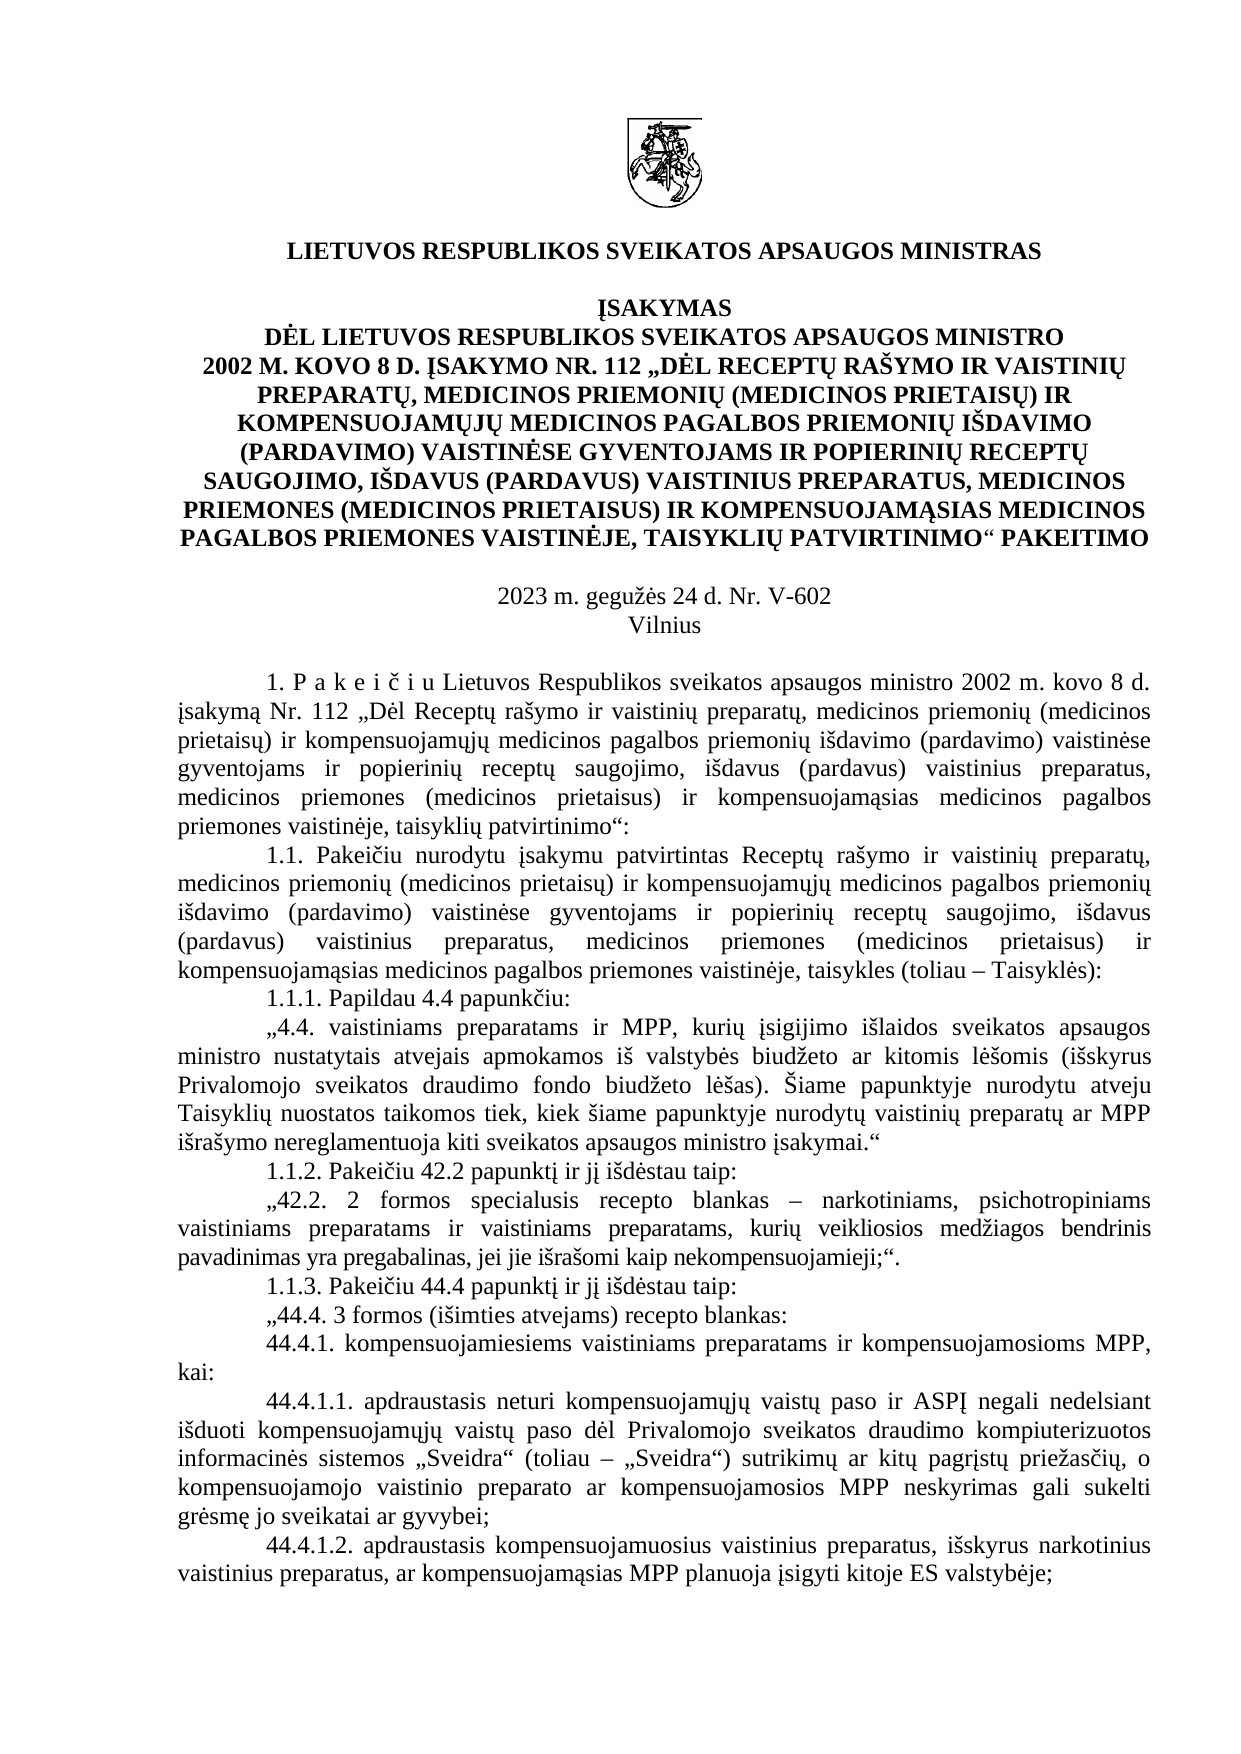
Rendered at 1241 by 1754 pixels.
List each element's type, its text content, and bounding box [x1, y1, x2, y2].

text 44.4.1. kompensuojamiesiems vaistiniams preparatams ir kompensuojamosioms MPP, kai: [177, 1328, 1152, 1386]
text Vilnius [177, 610, 1152, 638]
text 2002 M. KOVO 8 D. ĮSAKYMO NR. 112 „DĖL RECEPTŲ RAŠYMO IR VAISTINIŲ PREPARATŲ, MEDICINOS PRIEMONIŲ (MEDICINOS PRIETAISŲ) IR KOMPENSUOJAMŲJŲ MEDICINOS PAGALBOS PRIEMONIŲ IŠDAVIMO (PARDAVIMO) VAISTINĖSE GYVENTOJAMS IR POPIERINIŲ RECEPTŲ SAUGOJIMO, IŠDAVUS (PARDAVUS) VAISTINIUS PREPARATUS, MEDICINOS PRIEMONES (MEDICINOS PRIETAISUS) IR KOMPENSUOJAMĄSIAS MEDICINOS PAGALBOS PRIEMONES VAISTINĖJE, TAISYKLIŲ PATVIRTINIMO“ PAKEITIMO [177, 351, 1152, 552]
text 1. P a k e i č i u Lietuvos Respublikos sveikatos apsaugos ministro 2002 m. kovo 8 d. įsakymą Nr. 112 „Dėl Receptų rašymo ir vaistinių preparatų, medicinos priemonių (medicinos prietaisų) ir kompensuojamųjų medicinos pagalbos priemonių išdavimo (pardavimo) vaistinėse gyventojams ir popierinių receptų saugojimo, išdavus (pardavus) vaistinius preparatus, medicinos priemones (medicinos prietaisus) ir kompensuojamąsias medicinos pagalbos priemones vaistinėje, taisyklių patvirtinimo“: [177, 667, 1152, 840]
text 44.4.1.2. apdraustasis kompensuojamuosius vaistinius preparatus, išskyrus narkotinius vaistinius preparatus, ar kompensuojamąsias MPP planuoja įsigyti kitoje ES valstybėje; [177, 1530, 1152, 1587]
text „42.2. 2 formos specialusis recepto blankas – narkotiniams, psichotropiniams vaistiniams preparatams ir vaistiniams preparatams, kurių veikliosios medžiagos bendrinis pavadinimas yra pregabalinas, jei jie išrašomi kaip nekompensuojamieji;“. [177, 1185, 1152, 1271]
text DĖL LIETUVOS RESPUBLIKOS SVEIKATOS APSAUGOS MINISTRO [177, 322, 1152, 351]
text 1.1.1. Papildau 4.4 papunkčiu: [177, 983, 1152, 1012]
text LIETUVOS RESPUBLIKOS SVEIKATOS APSAUGOS MINISTRAS [177, 236, 1152, 265]
text „44.4. 3 formos (išimties atvejams) recepto blankas: [177, 1300, 1152, 1328]
text ĮSAKYMAS [177, 293, 1152, 322]
text 1.1. Pakeičiu nurodytu įsakymu patvirtintas Receptų rašymo ir vaistinių preparatų, medicinos priemonių (medicinos prietaisų) ir kompensuojamųjų medicinos pagalbos priemonių išdavimo (pardavimo) vaistinėse gyventojams ir popierinių receptų saugojimo, išdavus (pardavus) vaistinius preparatus, medicinos priemones (medicinos prietaisus) ir kompensuojamąsias medicinos pagalbos priemones vaistinėje, taisykles (toliau – Taisyklės): [177, 840, 1152, 983]
text 2023 m. gegužės 24 d. Nr. V-602 [177, 581, 1152, 610]
text 1.1.3. Pakeičiu 44.4 papunktį ir jį išdėstau taip: [177, 1271, 1152, 1300]
text 1.1.2. Pakeičiu 42.2 papunktį ir jį išdėstau taip: [177, 1156, 1152, 1185]
text 44.4.1.1. apdraustasis neturi kompensuojamųjų vaistų paso ir ASPĮ negali nedelsiant išduoti kompensuojamųjų vaistų paso dėl Privalomojo sveikatos draudimo kompiuterizuotos informacinės sistemos „Sveidra“ (toliau – „Sveidra“) sutrikimų ar kitų pagrįstų priežasčių, o kompensuojamojo vaistinio preparato ar kompensuojamosios MPP neskyrimas gali sukelti grėsmę jo sveikatai ar gyvybei; [177, 1386, 1152, 1530]
text „4.4. vaistiniams preparatams ir MPP, kurių įsigijimo išlaidos sveikatos apsaugos ministro nustatytais atvejais apmokamos iš valstybės biudžeto ar kitomis lėšomis (išskyrus Privalomojo sveikatos draudimo fondo biudžeto lėšas). Šiame papunktyje nurodytu atveju Taisyklių nuostatos taikomos tiek, kiek šiame papunktyje nurodytų vaistinių preparatų ar MPP išrašymo nereglamentuoja kiti sveikatos apsaugos ministro įsakymai.“ [177, 1012, 1152, 1156]
